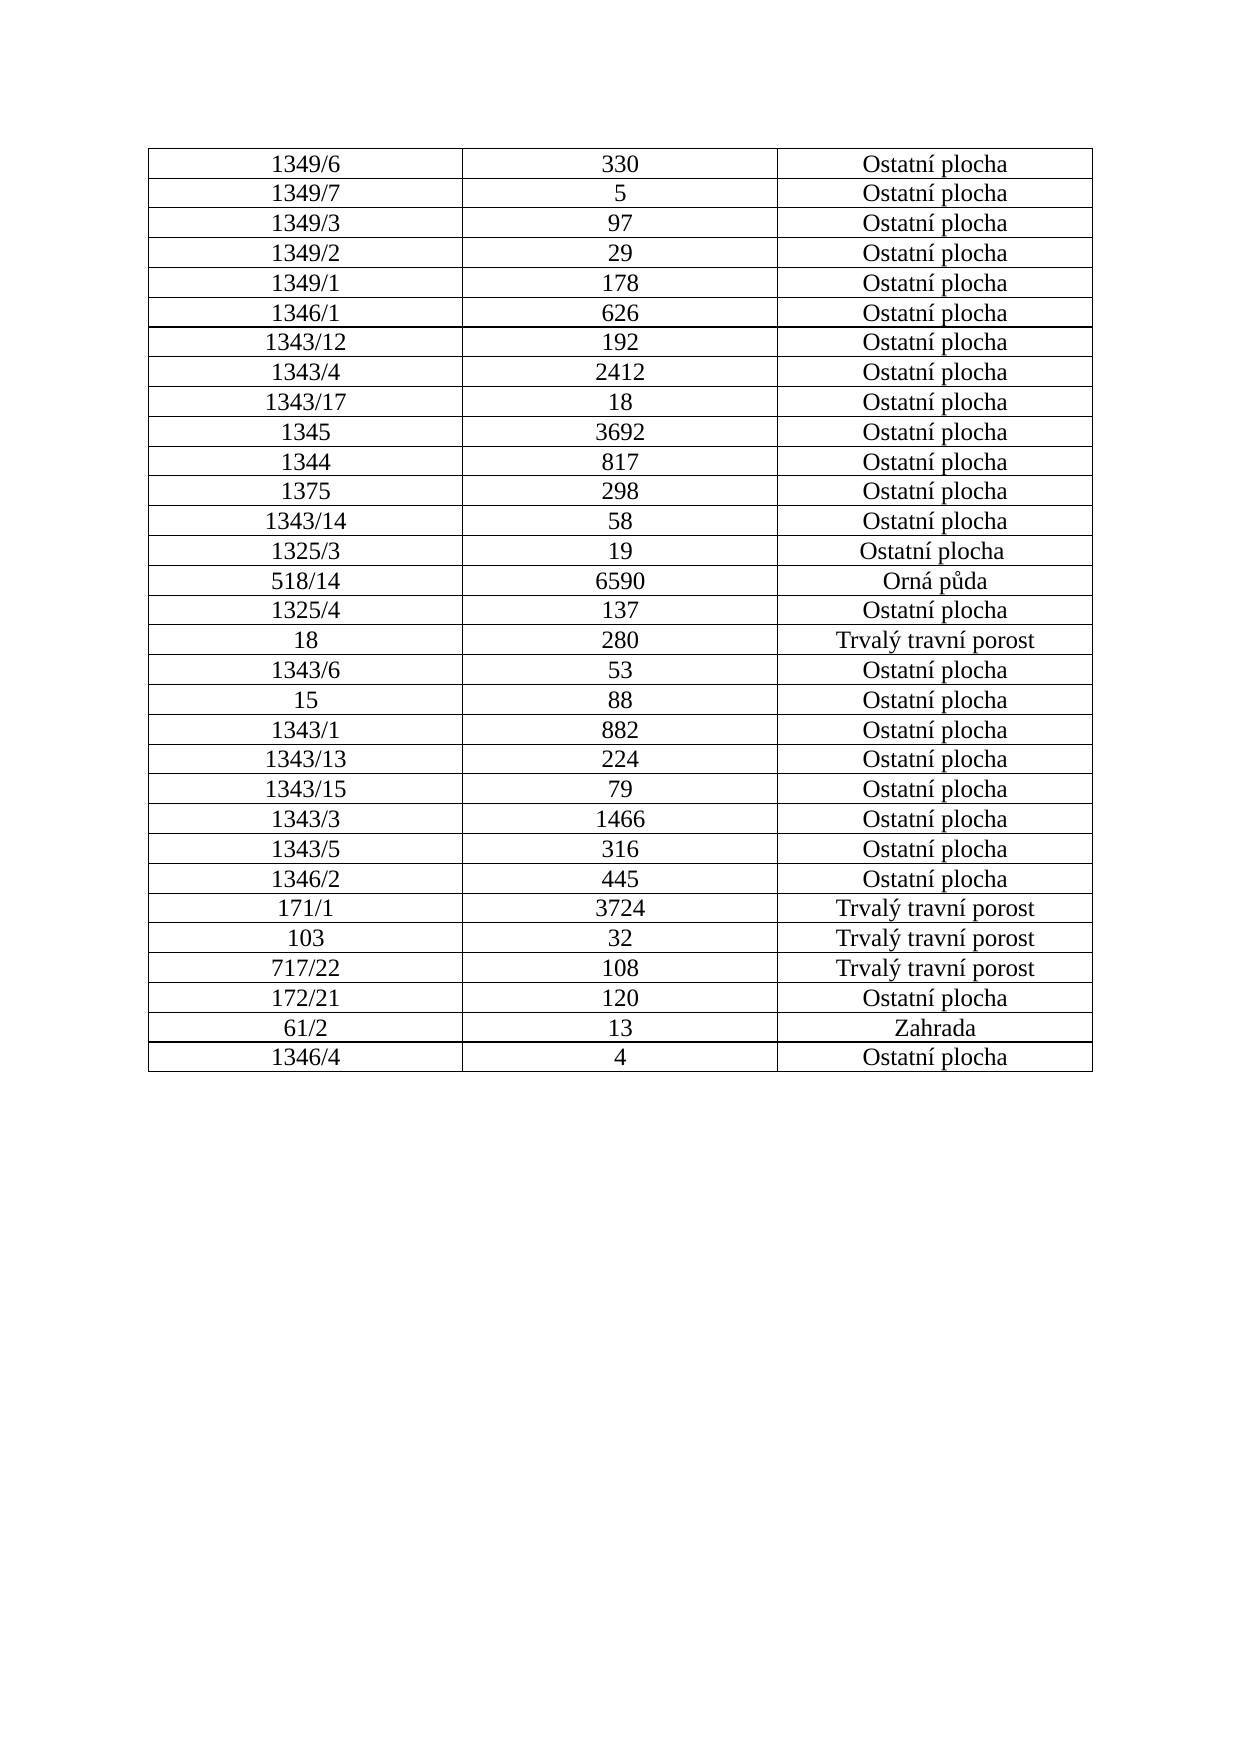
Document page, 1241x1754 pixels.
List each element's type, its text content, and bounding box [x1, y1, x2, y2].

table_cell 3724 [463, 894, 777, 922]
table_cell Ostatní plocha [778, 268, 1092, 297]
table_cell Ostatní plocha [778, 417, 1092, 446]
table_cell 1349/1 [149, 268, 462, 297]
table_cell 1375 [149, 476, 462, 505]
table_cell 445 [463, 864, 777, 892]
table_cell Trvalý travní porost [778, 625, 1092, 654]
table_cell Ostatní plocha [778, 476, 1092, 505]
table_cell 13 [463, 1013, 777, 1041]
table_cell 29 [463, 238, 777, 267]
table_cell 1343/6 [149, 655, 462, 684]
table_cell Ostatní plocha [778, 596, 1092, 624]
table_cell 330 [463, 149, 777, 177]
table_cell 18 [463, 387, 777, 416]
table_cell 5 [463, 179, 777, 207]
table_cell 53 [463, 655, 777, 684]
table_cell 6590 [463, 566, 777, 594]
table_cell Ostatní plocha [778, 655, 1092, 684]
table_cell 1349/3 [149, 208, 462, 237]
table_cell Ostatní plocha [778, 506, 1092, 535]
table_cell 1343/3 [149, 804, 462, 833]
table_cell Ostatní plocha [778, 745, 1092, 773]
table_cell 1349/6 [149, 149, 462, 177]
table_cell 1346/1 [149, 298, 462, 326]
table_cell 103 [149, 923, 462, 952]
table_cell Ostatní plocha [778, 179, 1092, 207]
table_cell 120 [463, 983, 777, 1012]
table_cell Ostatní plocha [778, 983, 1092, 1012]
table_cell 280 [463, 625, 777, 654]
table_cell 717/22 [149, 953, 462, 982]
table_cell 1346/4 [149, 1043, 462, 1071]
table_cell Ostatní plocha [778, 1043, 1092, 1071]
table_cell Ostatní plocha [778, 238, 1092, 267]
table_cell 518/14 [149, 566, 462, 594]
table_cell Ostatní plocha [778, 149, 1092, 177]
table_cell 192 [463, 328, 777, 356]
table_cell Ostatní plocha [778, 774, 1092, 803]
table_cell 1349/7 [149, 179, 462, 207]
table_cell 1343/13 [149, 745, 462, 773]
table_cell 1343/14 [149, 506, 462, 535]
table_cell 4 [463, 1043, 777, 1071]
table_cell Ostatní plocha [778, 536, 1092, 565]
table_cell Ostatní plocha [778, 804, 1092, 833]
table_cell Trvalý travní porost [778, 894, 1092, 922]
table_cell 88 [463, 685, 777, 714]
table_cell 298 [463, 476, 777, 505]
table_cell Ostatní plocha [778, 208, 1092, 237]
table_cell Ostatní plocha [778, 685, 1092, 714]
table_cell 1345 [149, 417, 462, 446]
table_cell 137 [463, 596, 777, 624]
table_cell 1343/12 [149, 328, 462, 356]
table_cell 108 [463, 953, 777, 982]
table_cell 1344 [149, 447, 462, 475]
table_cell 178 [463, 268, 777, 297]
table_cell 18 [149, 625, 462, 654]
table_cell Ostatní plocha [778, 834, 1092, 863]
table_cell 1343/15 [149, 774, 462, 803]
table_cell 1325/3 [149, 536, 462, 565]
table_cell 58 [463, 506, 777, 535]
table_cell 32 [463, 923, 777, 952]
table_cell 171/1 [149, 894, 462, 922]
table_cell 882 [463, 715, 777, 743]
table_cell Trvalý travní porost [778, 923, 1092, 952]
table_cell 224 [463, 745, 777, 773]
table_cell 97 [463, 208, 777, 237]
table_cell Ostatní plocha [778, 387, 1092, 416]
table_cell 1466 [463, 804, 777, 833]
table_cell 1343/5 [149, 834, 462, 863]
table_cell Orná půda [778, 566, 1092, 594]
table_cell 2412 [463, 357, 777, 386]
table_cell 626 [463, 298, 777, 326]
table_cell 79 [463, 774, 777, 803]
table_cell 3692 [463, 417, 777, 446]
table_cell Ostatní plocha [778, 447, 1092, 475]
table_cell 1346/2 [149, 864, 462, 892]
table_cell 61/2 [149, 1013, 462, 1041]
table_cell Ostatní plocha [778, 298, 1092, 326]
table_cell 172/21 [149, 983, 462, 1012]
table_cell Zahrada [778, 1013, 1092, 1041]
table_cell 1325/4 [149, 596, 462, 624]
table_cell 1349/2 [149, 238, 462, 267]
table_cell 1343/4 [149, 357, 462, 386]
table_cell Ostatní plocha [778, 715, 1092, 743]
table_cell 1343/1 [149, 715, 462, 743]
table_cell 1343/17 [149, 387, 462, 416]
table_cell 817 [463, 447, 777, 475]
table_cell 19 [463, 536, 777, 565]
table_cell Ostatní plocha [778, 357, 1092, 386]
table_cell Ostatní plocha [778, 864, 1092, 892]
table_cell Ostatní plocha [778, 328, 1092, 356]
table_cell 316 [463, 834, 777, 863]
table_cell 15 [149, 685, 462, 714]
table_cell Trvalý travní porost [778, 953, 1092, 982]
